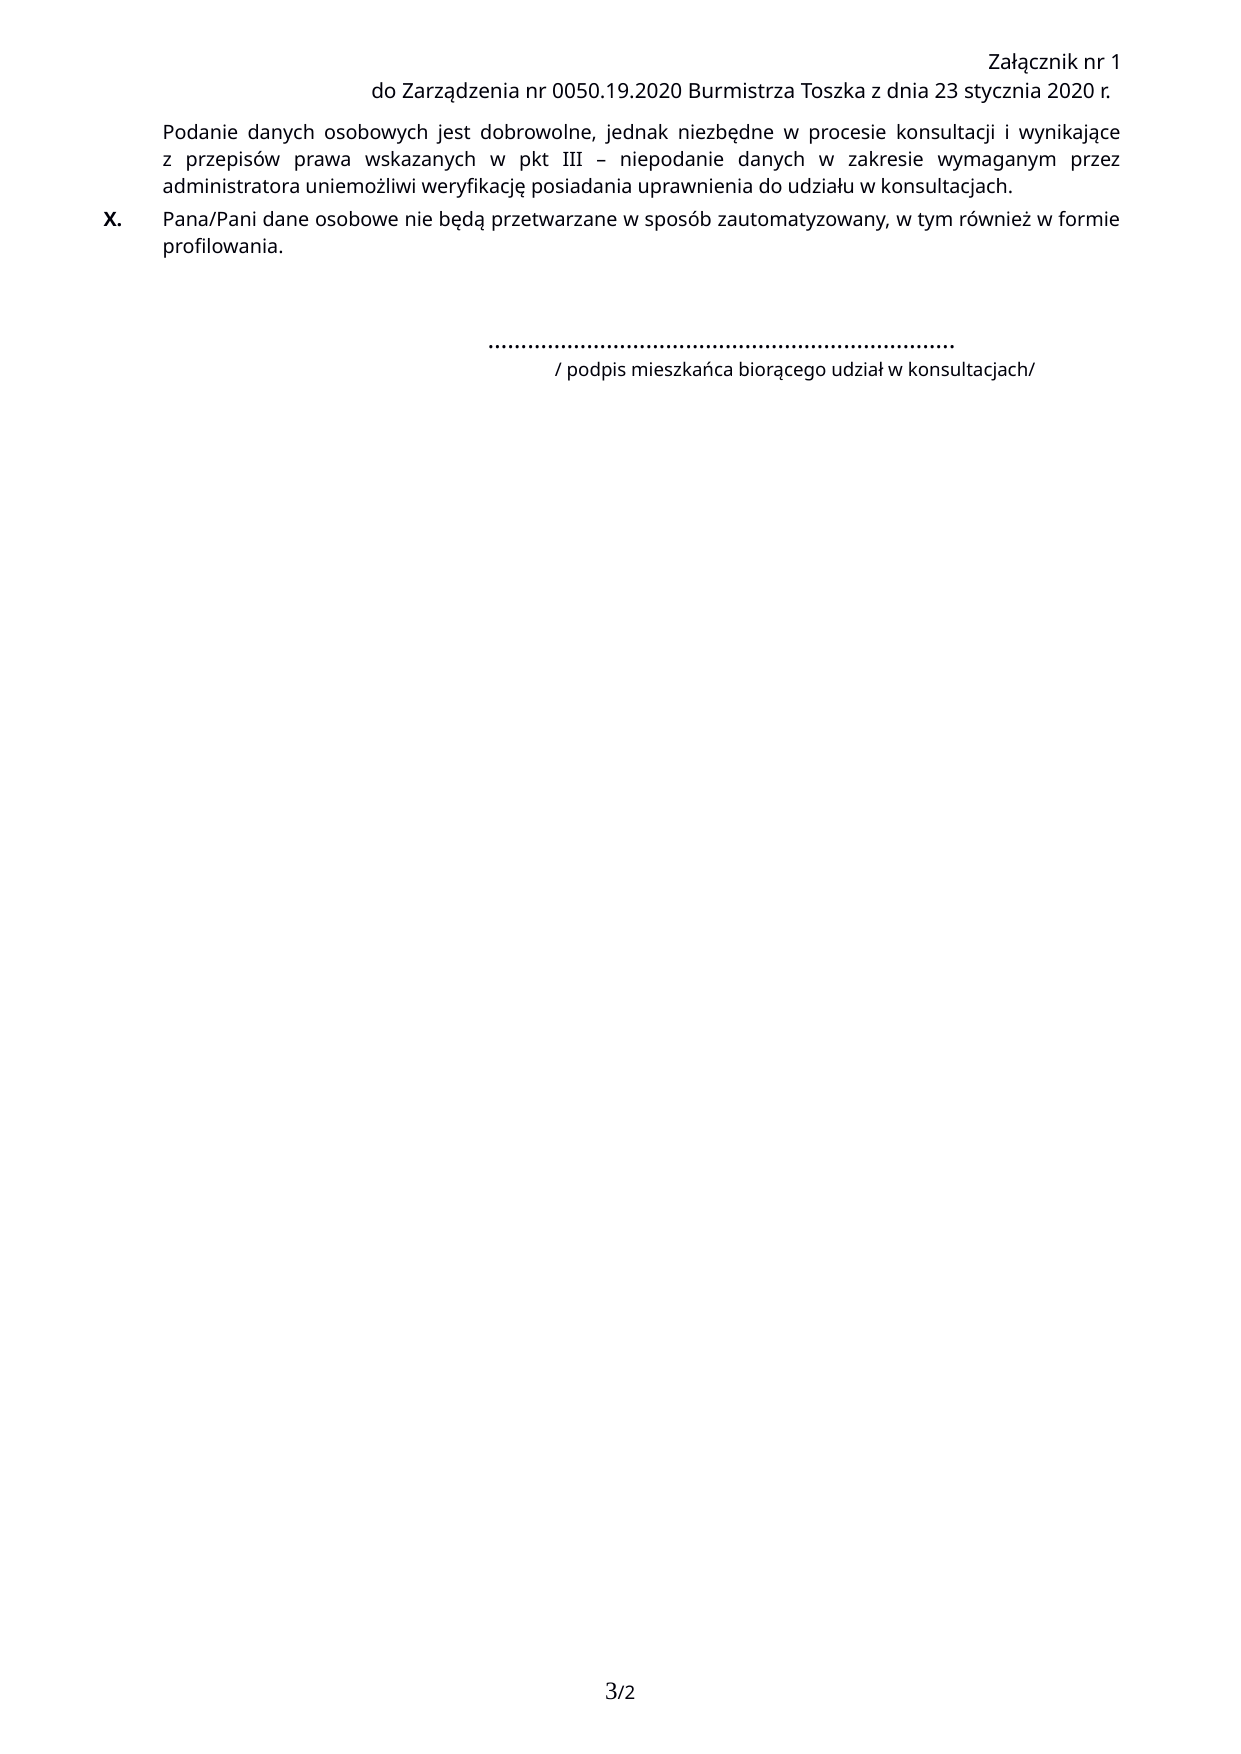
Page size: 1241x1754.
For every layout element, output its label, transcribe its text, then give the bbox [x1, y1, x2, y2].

text / podpis mieszkańca biorącego udział w konsultacjach/ [118, 356, 1122, 381]
list Pana/Pani dane osobowe nie będą przetwarzane w sposób zautomatyzowany, w tym również w formie profilowania. [103, 205, 1122, 259]
text …………………………………………………………….. [487, 322, 1122, 356]
list Podanie danych osobowych jest dobrowolne, jednak niezbędne w procesie konsultacji i wynikające z przepisów prawa wskazanych w pkt III – niepodanie danych w zakresie wymaganym przez administratora uniemożliwi weryfikację posiadania uprawnienia do udziału w konsultacjach. [162, 118, 1122, 199]
